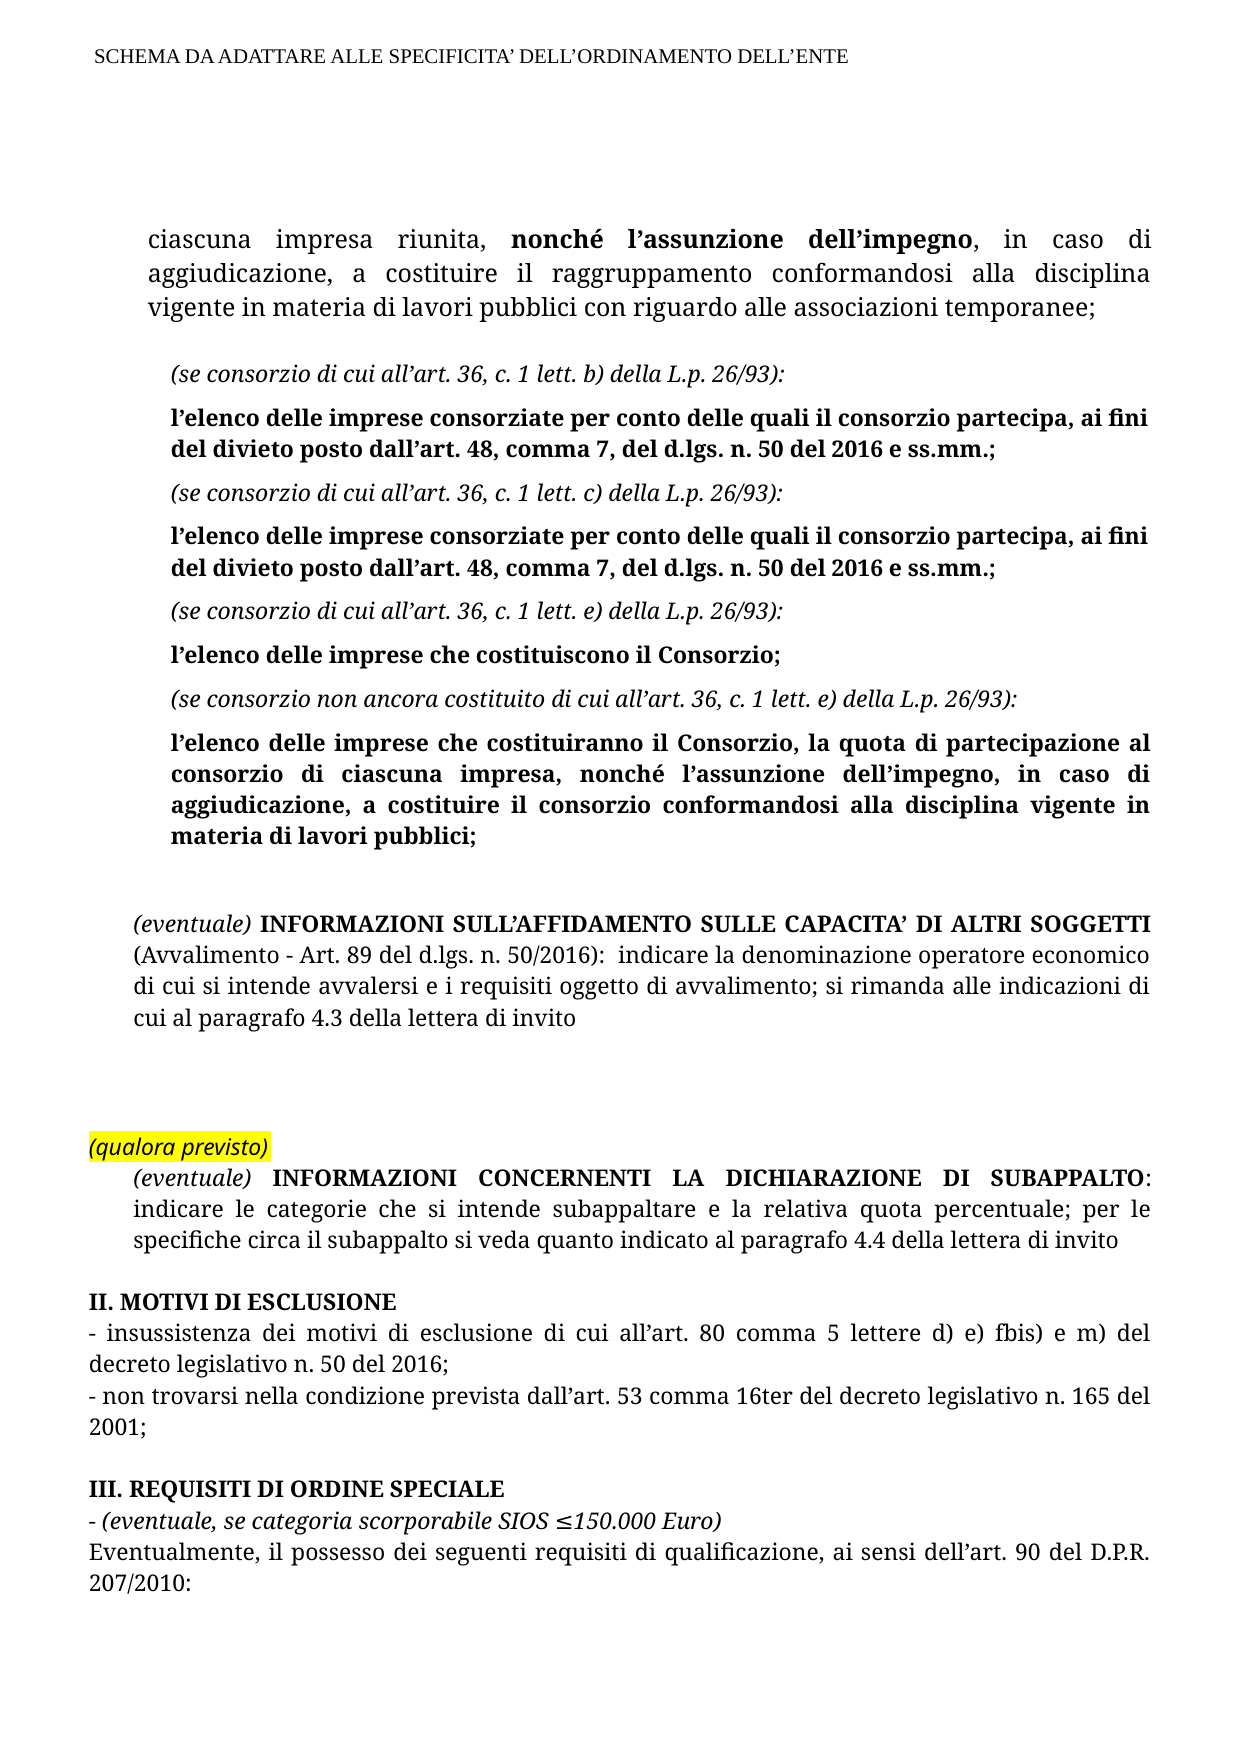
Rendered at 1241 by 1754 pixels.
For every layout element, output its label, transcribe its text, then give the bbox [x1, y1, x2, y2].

text (se consorzio di cui all’art. 36, c. 1 lett. b) della L.p. 26/93): [171, 358, 1152, 389]
text (se consorzio di cui all’art. 36, c. 1 lett. e) della L.p. 26/93): [171, 595, 1152, 627]
text l’elenco delle imprese che costituiranno il Consorzio, la quota di partecipazione al consorzio di ciascuna impresa, nonché l’assunzione dell’impegno, in caso di aggiudicazione, a costituire il consorzio conformandosi alla disciplina vigente in materia di lavori pubblici; [171, 727, 1152, 852]
text - (eventuale, se categoria scorporabile SIOS ≤150.000 Euro) [89, 1505, 1152, 1536]
text III. REQUISITI DI ORDINE SPECIALE [89, 1473, 1152, 1505]
text (se consorzio non ancora costituito di cui all’art. 36, c. 1 lett. e) della L.p. 26/93): [171, 683, 1152, 714]
text l’elenco delle imprese consorziate per conto delle quali il consorzio partecipa, ai fini del divieto posto dall’art. 48, comma 7, del d.lgs. n. 50 del 2016 e ss.mm.; [171, 520, 1152, 583]
text l’elenco delle imprese consorziate per conto delle quali il consorzio partecipa, ai fini del divieto posto dall’art. 48, comma 7, del d.lgs. n. 50 del 2016 e ss.mm.; [171, 402, 1152, 464]
text - non trovarsi nella condizione prevista dall’art. 53 comma 16ter del decreto legislativo n. 165 del 2001; [89, 1380, 1152, 1442]
text (qualora previsto) [89, 1131, 1152, 1162]
text - insussistenza dei motivi di esclusione di cui all’art. 80 comma 5 lettere d) e) fbis) e m) del decreto legislativo n. 50 del 2016; [89, 1317, 1152, 1380]
text (eventuale) INFORMAZIONI CONCERNENTI LA DICHIARAZIONE DI SUBAPPALTO: indicare le categorie che si intende subappaltare e la relativa quota percentuale; per le specifiche circa il subappalto si veda quanto indicato al paragrafo 4.4 della lettera di invito [133, 1162, 1152, 1256]
text II. MOTIVI DI ESCLUSIONE [89, 1286, 1152, 1317]
text (se consorzio di cui all’art. 36, c. 1 lett. c) della L.p. 26/93): [171, 477, 1152, 508]
text ciascuna impresa riunita, nonché l’assunzione dell’impegno, in caso di aggiudicazione, a costituire il raggruppamento conformandosi alla disciplina vigente in materia di lavori pubblici con riguardo alle associazioni temporanee; [89, 222, 1152, 324]
text Eventualmente, il possesso dei seguenti requisiti di qualificazione, ai sensi dell’art. 90 del D.P.R. 207/2010: [89, 1536, 1152, 1598]
text (eventuale) INFORMAZIONI SULL’AFFIDAMENTO SULLE CAPACITA’ DI ALTRI SOGGETTI (Avvalimento - Art. 89 del d.lgs. n. 50/2016): indicare la denominazione operatore economico di cui si intende avvalersi e i requisiti oggetto di avvalimento; si rimanda alle indicazioni di cui al paragrafo 4.3 della lettera di invito [133, 908, 1152, 1033]
text l’elenco delle imprese che costituiscono il Consorzio; [171, 639, 1152, 670]
